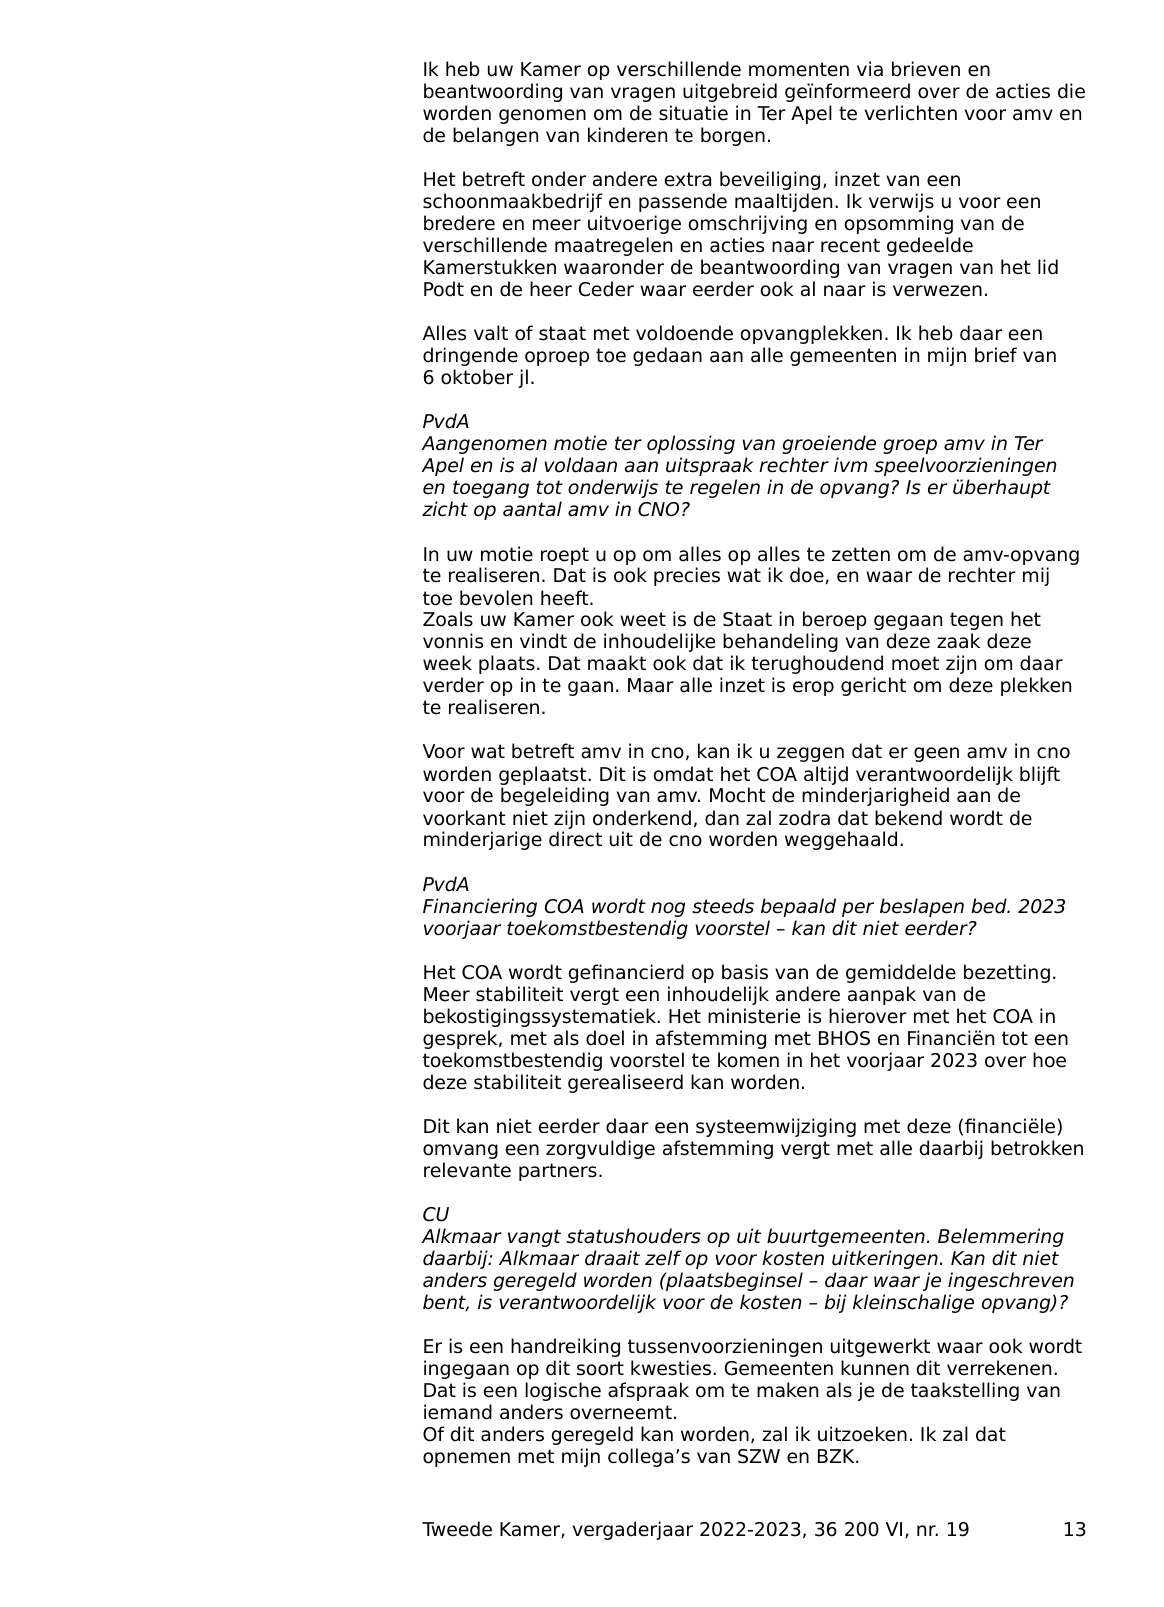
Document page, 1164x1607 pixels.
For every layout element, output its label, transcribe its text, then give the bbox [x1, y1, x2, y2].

text Ik heb uw Kamer op verschillende momenten via brieven en beantwoording van vragen uitgebreid geïnformeerd over de acties die worden genomen om de situatie in Ter Apel te verlichten voor amv en de belangen van kinderen te borgen. [422, 59, 1087, 147]
text Het COA wordt gefinancierd op basis van de gemiddelde bezetting. Meer stabiliteit vergt een inhoudelijk andere aanpak van de bekostigingssystematiek. Het ministerie is hierover met het COA in gesprek, met als doel in afstemming met BHOS en Financiën tot een toekomstbestendig voorstel te komen in het voorjaar 2023 over hoe deze stabiliteit gerealiseerd kan worden. [422, 962, 1087, 1093]
text Alkmaar vangt statushouders op uit buurtgemeenten. Belemmering daarbij: Alkmaar draait zelf op voor kosten uitkeringen. Kan dit niet anders geregeld worden (plaatsbeginsel – daar waar je ingeschreven bent, is verantwoordelijk voor de kosten – bij kleinschalige opvang)? [422, 1226, 1087, 1314]
text Of dit anders geregeld kan worden, zal ik uitzoeken. Ik zal dat opnemen met mijn collega’s van SZW en BZK. [422, 1424, 1087, 1468]
text Aangenomen motie ter oplossing van groeiende groep amv in Ter Apel en is al voldaan aan uitspraak rechter ivm speelvoorzieningen en toegang tot onderwijs te regelen in de opvang? Is er überhaupt zicht op aantal amv in CNO? [422, 433, 1087, 521]
text Dit kan niet eerder daar een systeemwijziging met deze (financiële) omvang een zorgvuldige afstemming vergt met alle daarbij betrokken relevante partners. [422, 1116, 1087, 1182]
text Voor wat betreft amv in cno, kan ik u zeggen dat er geen amv in cno worden geplaatst. Dit is omdat het COA altijd verantwoordelijk blijft voor de begeleiding van amv. Mocht de minderjarigheid aan de voorkant niet zijn onderkend, dan zal zodra dat bekend wordt de minderjarige direct uit de cno worden weggehaald. [422, 741, 1087, 851]
text CU [422, 1204, 1087, 1226]
text In uw motie roept u op om alles op alles te zetten om de amv-opvang te realiseren. Dat is ook precies wat ik doe, en waar de rechter mij toe bevolen heeft. [422, 543, 1087, 609]
text Het betreft onder andere extra beveiliging, inzet van een schoonmaakbedrijf en passende maaltijden. Ik verwijs u voor een bredere en meer uitvoerige omschrijving en opsomming van de verschillende maatregelen en acties naar recent gedeelde Kamerstukken waaronder de beantwoording van vragen van het lid Podt en de heer Ceder waar eerder ook al naar is verwezen. [422, 169, 1087, 301]
text Alles valt of staat met voldoende opvangplekken. Ik heb daar een dringende oproep toe gedaan aan alle gemeenten in mijn brief van 6 oktober jl. [422, 323, 1087, 389]
text Financiering COA wordt nog steeds bepaald per beslapen bed. 2023 voorjaar toekomstbestendig voorstel – kan dit niet eerder? [422, 896, 1087, 939]
text Zoals uw Kamer ook weet is de Staat in beroep gegaan tegen het vonnis en vindt de inhoudelijke behandeling van deze zaak deze week plaats. Dat maakt ook dat ik terughoudend moet zijn om daar verder op in te gaan. Maar alle inzet is erop gericht om deze plekken te realiseren. [422, 609, 1087, 719]
text PvdA [422, 873, 1087, 896]
text Er is een handreiking tussenvoorzieningen uitgewerkt waar ook wordt ingegaan op dit soort kwesties. Gemeenten kunnen dit verrekenen. Dat is een logische afspraak om te maken als je de taakstelling van iemand anders overneemt. [422, 1336, 1087, 1424]
text PvdA [422, 411, 1087, 433]
